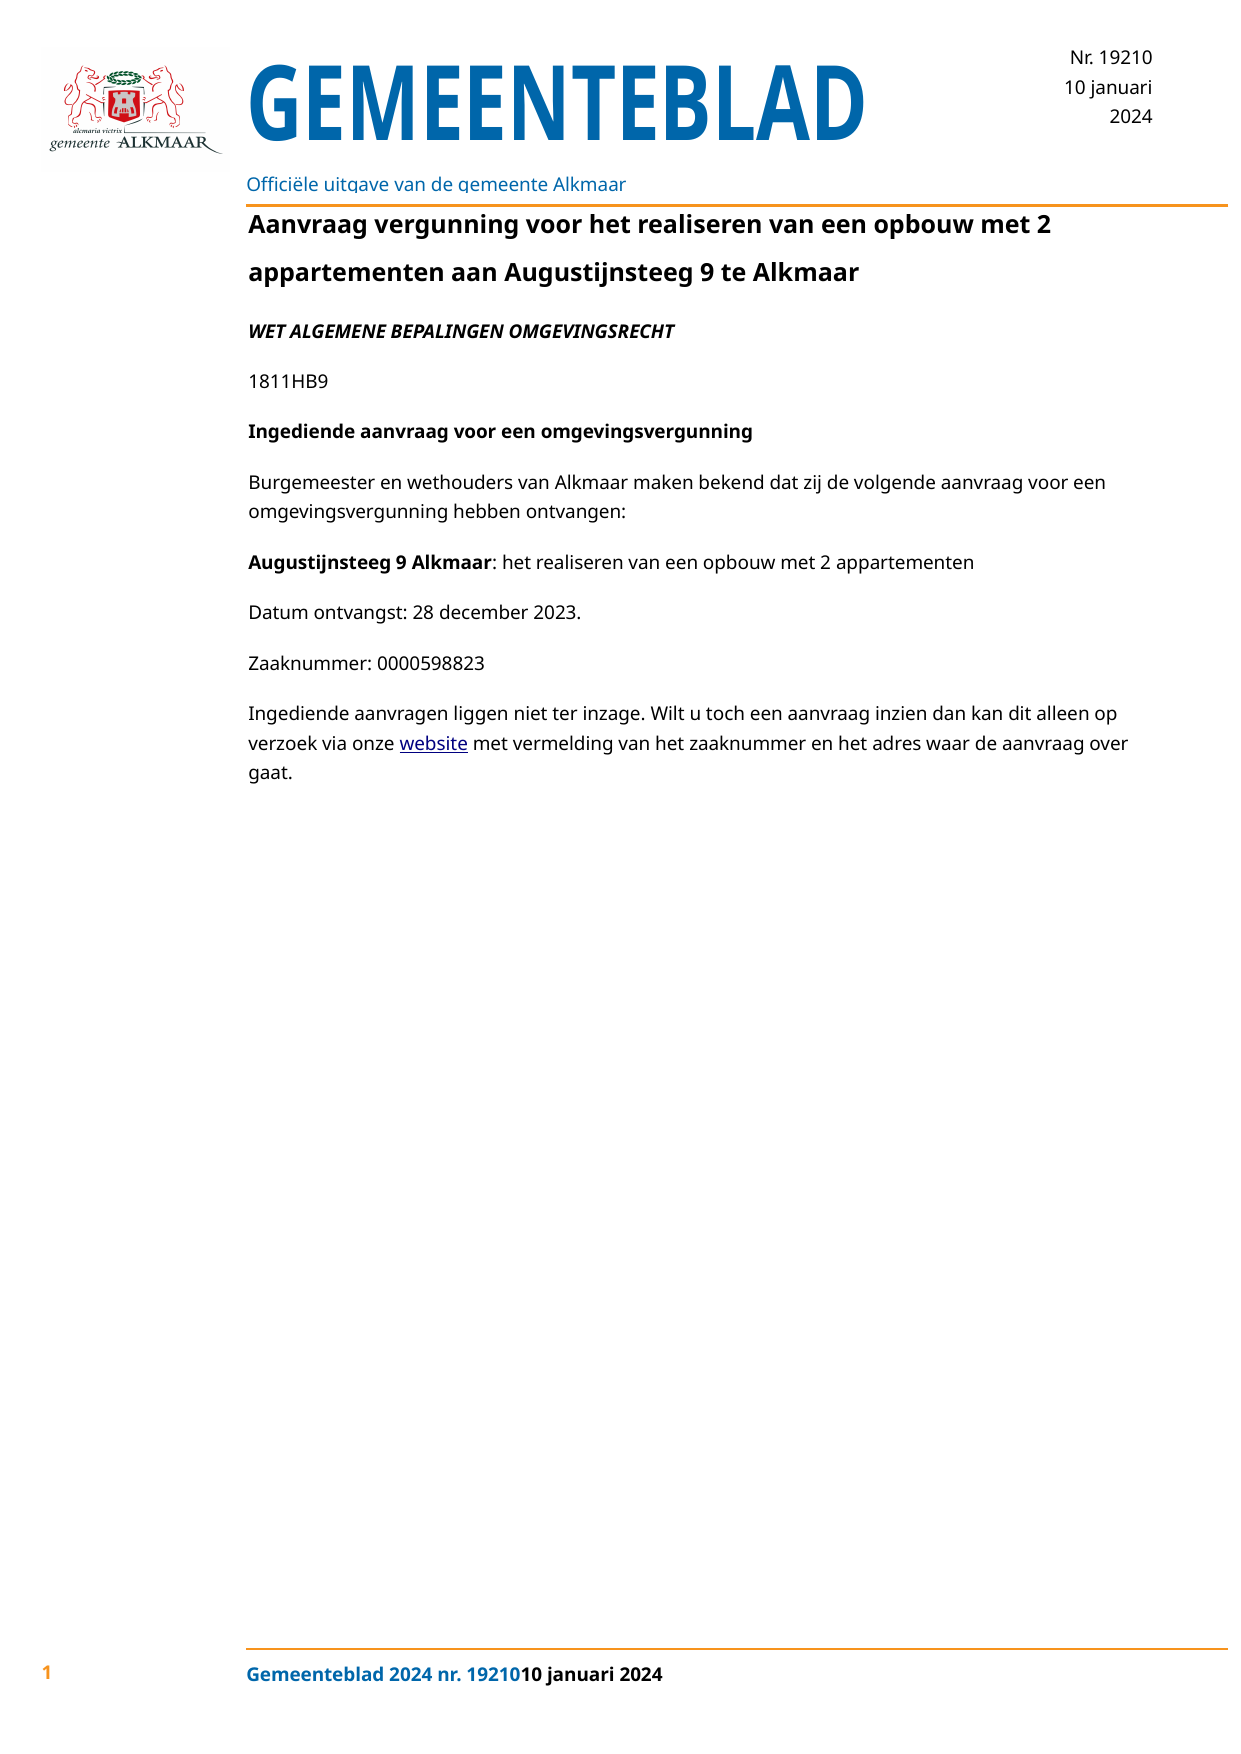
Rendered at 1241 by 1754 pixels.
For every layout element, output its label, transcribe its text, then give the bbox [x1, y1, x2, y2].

text Zaaknummer: 0000598823 [248, 650, 1152, 676]
text Ingediende aanvragen liggen niet ter inzage. Wilt u toch een aanvraag inzien dan kan dit alleen op verzoek via onze website met vermelding van het zaaknummer en het adres waar de aanvraag over gaat. [248, 700, 1152, 785]
text Burgemeester en wethouders van Alkmaar maken bekend dat zij de volgende aanvraag voor een omgevingsvergunning hebben ontvangen: [248, 469, 1152, 524]
picture [41, 47, 231, 172]
text Datum ontvangst: 28 december 2023. [248, 599, 1152, 625]
text 1811HB9 [248, 368, 1152, 394]
text Augustijnsteeg 9 Alkmaar: het realiseren van een opbouw met 2 appartementen [248, 549, 1152, 575]
text Ingediende aanvraag voor een omgevingsvergunning [248, 419, 1152, 444]
text Aanvraag vergunning voor het realiseren van een opbouw met 2 appartementen aan Augustijnsteeg 9 te Alkmaar [248, 207, 1152, 288]
text WET ALGEMENE BEPALINGEN OMGEVINGSRECHT [248, 318, 1152, 344]
